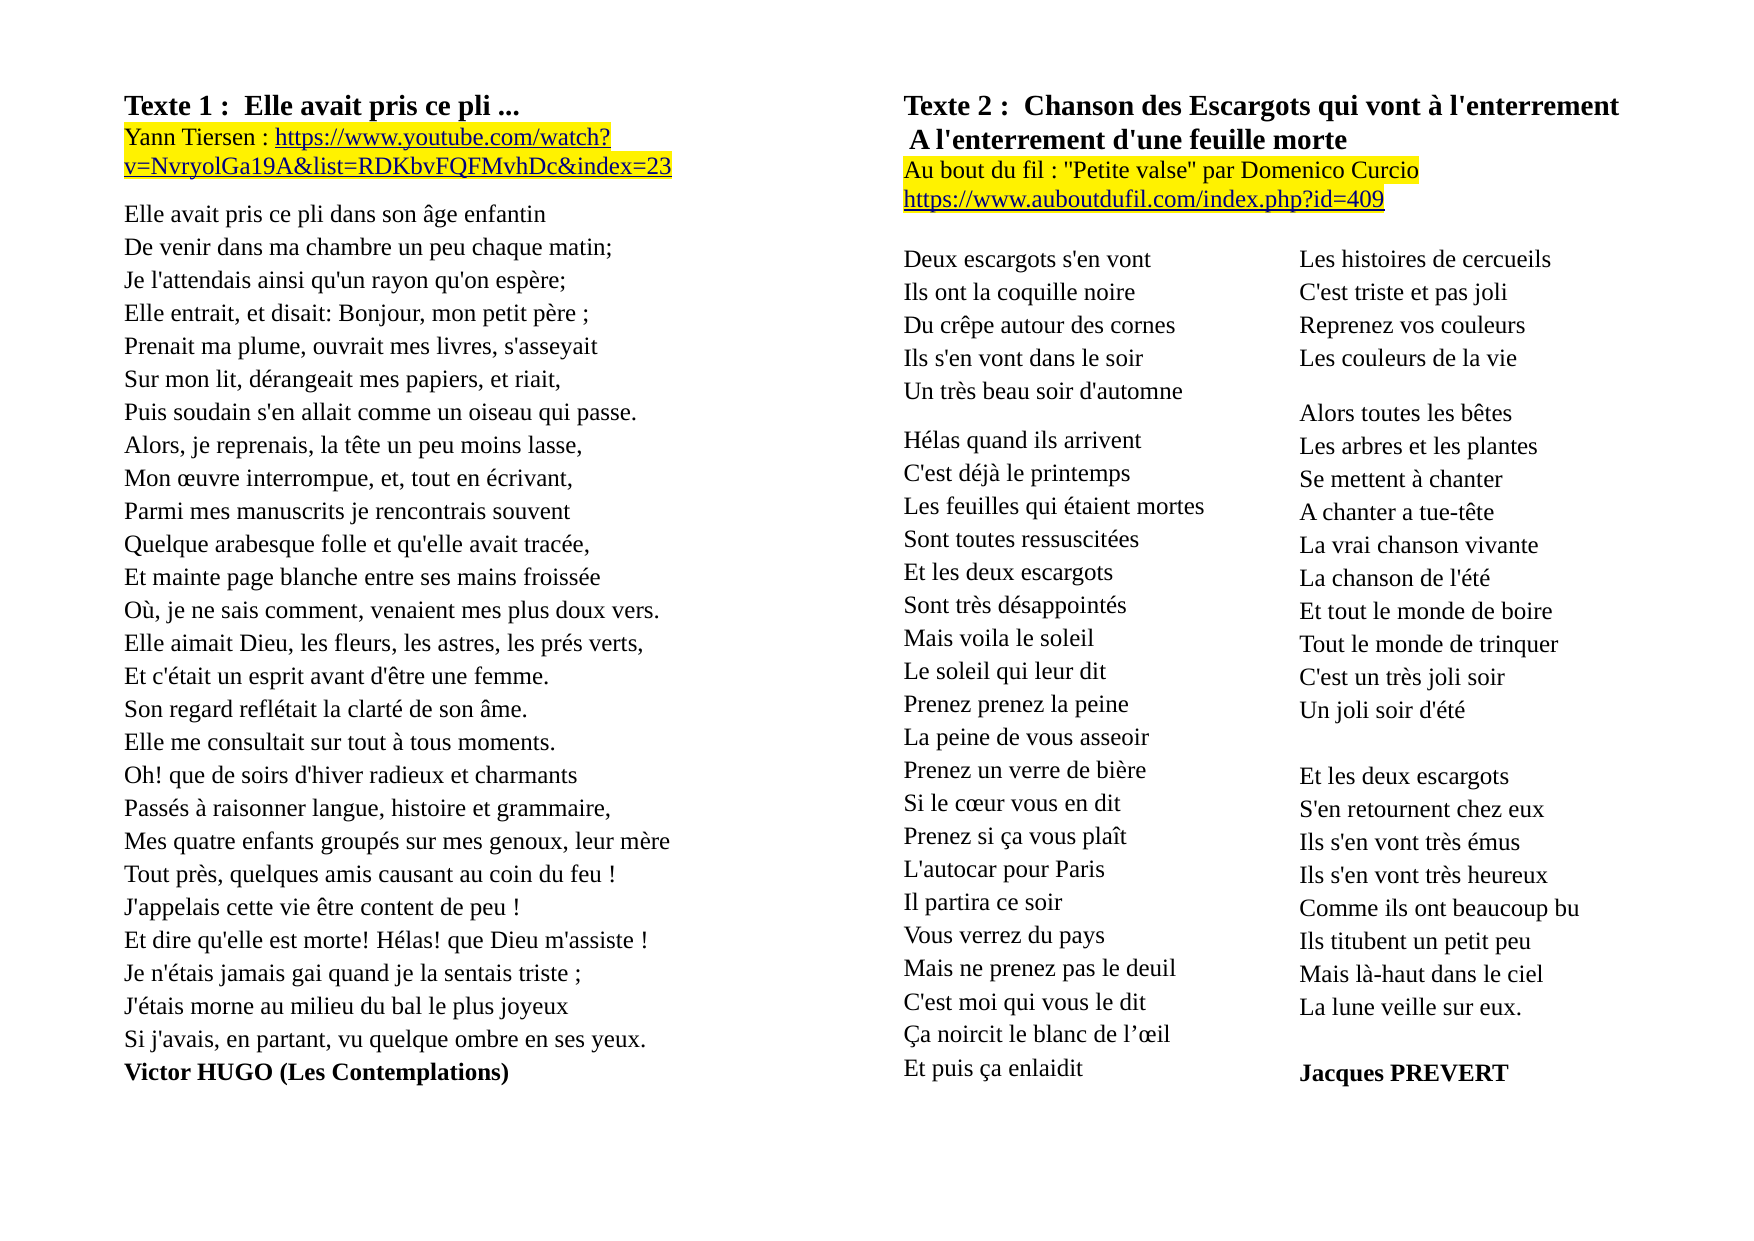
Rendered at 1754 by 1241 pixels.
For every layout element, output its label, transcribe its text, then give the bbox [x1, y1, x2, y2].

table_cell Les histoires de cercueils C'est triste et pas joli Reprenez vos couleurs Les couleurs de la vie Alors toutes les bêtes Les arbres et les plantes Se mettent à chanter A chanter a tue-tête La vrai chanson vivante La chanson de l'été Et tout le monde de boire Tout le monde de trinquer C'est un très joli soir Un joli soir d'été Et les deux escargots S'en retournent chez eux Ils s'en vont très émus Ils s'en vont très heureux Comme ils ont beaucoup bu Ils titubent un petit peu Mais là-haut dans le ciel La lune veille sur eux. Jacques PREVERT [1294, 238, 1672, 1093]
table_cell Deux escargots s'en vont Ils ont la coquille noire Du crêpe autour des cornes Ils s'en vont dans le soir Un très beau soir d'automne Hélas quand ils arrivent C'est déjà le printemps Les feuilles qui étaient mortes Sont toutes ressuscitées Et les deux escargots Sont très désappointés Mais voila le soleil Le soleil qui leur dit Prenez prenez la peine La peine de vous asseoir Prenez un verre de bière Si le cœur vous en dit Prenez si ça vous plaît L'autocar pour Paris Il partira ce soir Vous verrez du pays Mais ne prenez pas le deuil C'est moi qui vous le dit Ça noircit le blanc de l’œil Et puis ça enlaidit [898, 238, 1293, 1093]
table_header Texte 1 : Elle avait pris ce pli ... Yann Tiersen : https://www.youtube.com/watch?v=NvryolGa19A&list=RDKbvFQFMvhDc&index=23 Elle avait pris ce pli dans son âge enfantin De venir dans ma chambre un peu chaque matin; Je l'attendais ainsi qu'un rayon qu'on espère; Elle entrait, et disait: Bonjour, mon petit père ; Prenait ma plume, ouvrait mes livres, s'asseyait Sur mon lit, dérangeait mes papiers, et riait, Puis soudain s'en allait comme un oiseau qui passe. Alors, je reprenais, la tête un peu moins lasse, Mon œuvre interrompue, et, tout en écrivant, Parmi mes manuscrits je rencontrais souvent Quelque arabesque folle et qu'elle avait tracée, Et mainte page blanche entre ses mains froissée Où, je ne sais comment, venaient mes plus doux vers. Elle aimait Dieu, les fleurs, les astres, les prés verts, Et c'était un esprit avant d'être une femme. Son regard reflétait la clarté de son âme. Elle me consultait sur tout à tous moments. Oh! que de soirs d'hiver radieux et charmants Passés à raisonner langue, histoire et grammaire, Mes quatre enfants groupés sur mes genoux, leur mère Tout près, quelques amis causant au coin du feu ! J'appelais cette vie être content de peu ! Et dire qu'elle est morte! Hélas! que Dieu m'assiste ! Je n'étais jamais gai quand je la sentais triste ; J'étais morne au milieu du bal le plus joyeux Si j'avais, en partant, vu quelque ombre en ses yeux. Victor HUGO (Les Contemplations) [118, 83, 898, 1093]
table_header Texte 2 : Chanson des Escargots qui vont à l'enterrement A l'enterrement d'une feuille morte Au bout du fil : ''Petite valse'' par Domenico Curcio https://www.auboutdufil.com/index.php?id=409 [898, 83, 1672, 238]
